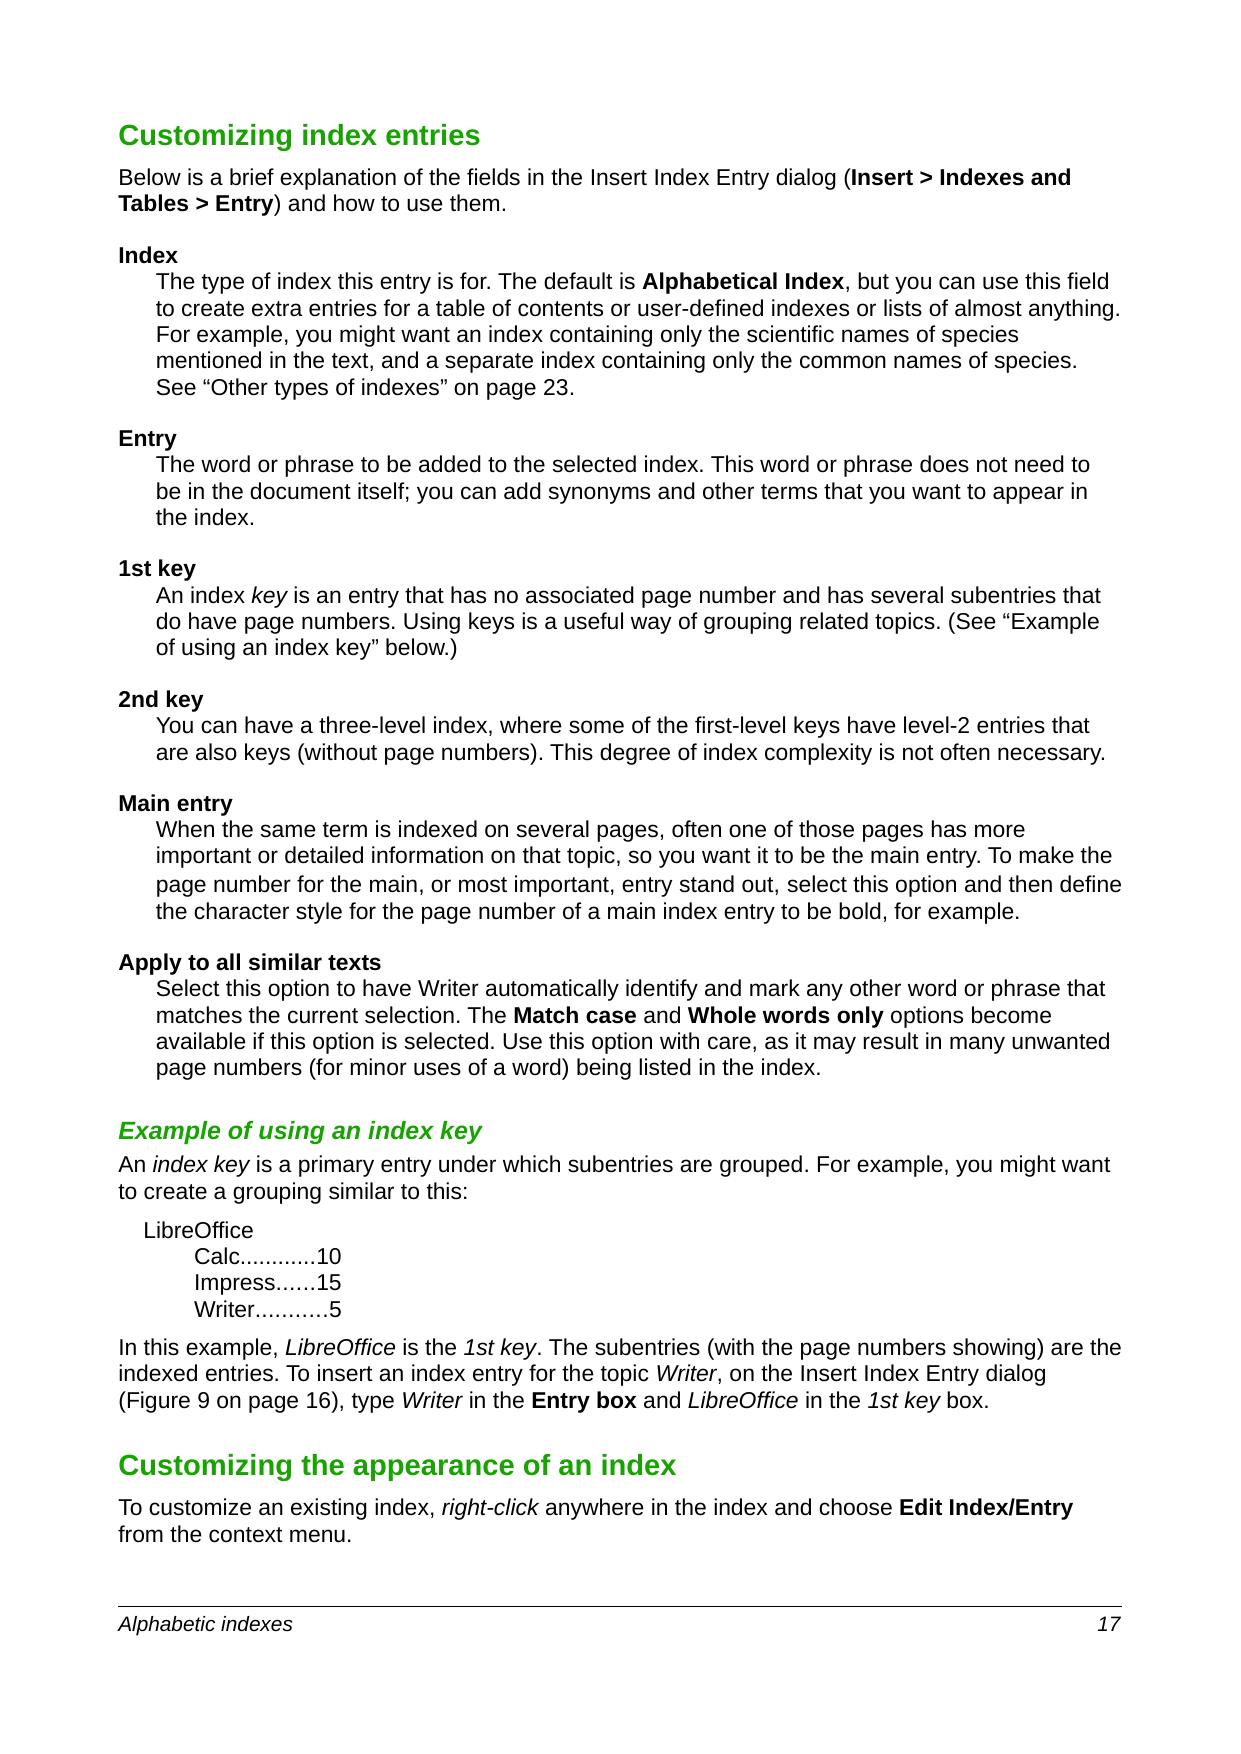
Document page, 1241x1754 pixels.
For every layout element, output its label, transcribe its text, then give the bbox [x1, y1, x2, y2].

text 1st key [118, 555, 1122, 582]
text Main entry [118, 790, 1122, 816]
text In this example, LibreOffice is the 1st key. The subentries (with the page numbers showing) are the indexed entries. To insert an index entry for the topic Writer, on the Insert Index Entry dialog (Figure 9 on page 16), type Writer in the Entry box and LibreOffice in the 1st key box. [118, 1334, 1122, 1413]
text The word or phrase to be added to the selected index. This word or phrase does not need to be in the document itself; you can add synonyms and other terms that you want to appear in the index. [156, 451, 1122, 530]
subtitle Customizing the appearance of an index [118, 1448, 1122, 1482]
text An index key is an entry that has no associated page number and has several subentries that do have page numbers. Using keys is a useful way of grouping related topics. (See “Example of using an index key” below.) [156, 582, 1122, 661]
text Impress 15 [143, 1269, 1122, 1296]
text Select this option to have Writer automatically identify and mark any other word or phrase that matches the current selection. The Match case and Whole words only options become available if this option is selected. Use this option with care, as it may result in many unwanted page numbers (for minor uses of a word) being listed in the index. [156, 975, 1122, 1081]
text 2nd key [118, 686, 1122, 712]
text Calc 10 [143, 1243, 1122, 1269]
text You can have a three-level index, where some of the first-level keys have level-2 entries that are also keys (without page numbers). This degree of index complexity is not often necessary. [156, 712, 1122, 765]
subtitle Example of using an index key [118, 1116, 1122, 1145]
text The type of index this entry is for. The default is Alphabetical Index, but you can use this field to create extra entries for a table of contents or user-defined indexes or lists of almost anything. For example, you might want an index containing only the scientific names of species mentioned in the text, and a separate index containing only the common names of species. See “Other types of indexes” on page 23. [156, 268, 1122, 400]
text When the same term is indexed on several pages, often one of those pages has more important or detailed information on that topic, so you want it to be the main entry. To make the page number for the main, or most important, entry stand out, select this option and then define the character style for the page number of a main index entry to be bold, for example. [156, 816, 1122, 924]
text Below is a brief explanation of the fields in the Insert Index Entry dialog (Insert > Indexes and Tables > Entry) and how to use them. [118, 164, 1122, 217]
text Apply to all similar texts [118, 949, 1122, 975]
text Index [118, 242, 1122, 268]
text LibreOffice [143, 1217, 1122, 1243]
text An index key is a primary entry under which subentries are grouped. For example, you might want to create a grouping similar to this: [118, 1151, 1122, 1204]
text Entry [118, 425, 1122, 451]
subtitle Customizing index entries [118, 118, 1122, 152]
text Writer 5 [143, 1296, 1122, 1322]
text To customize an existing index, right-click anywhere in the index and choose Edit Index/Entry from the context menu. [118, 1494, 1122, 1547]
